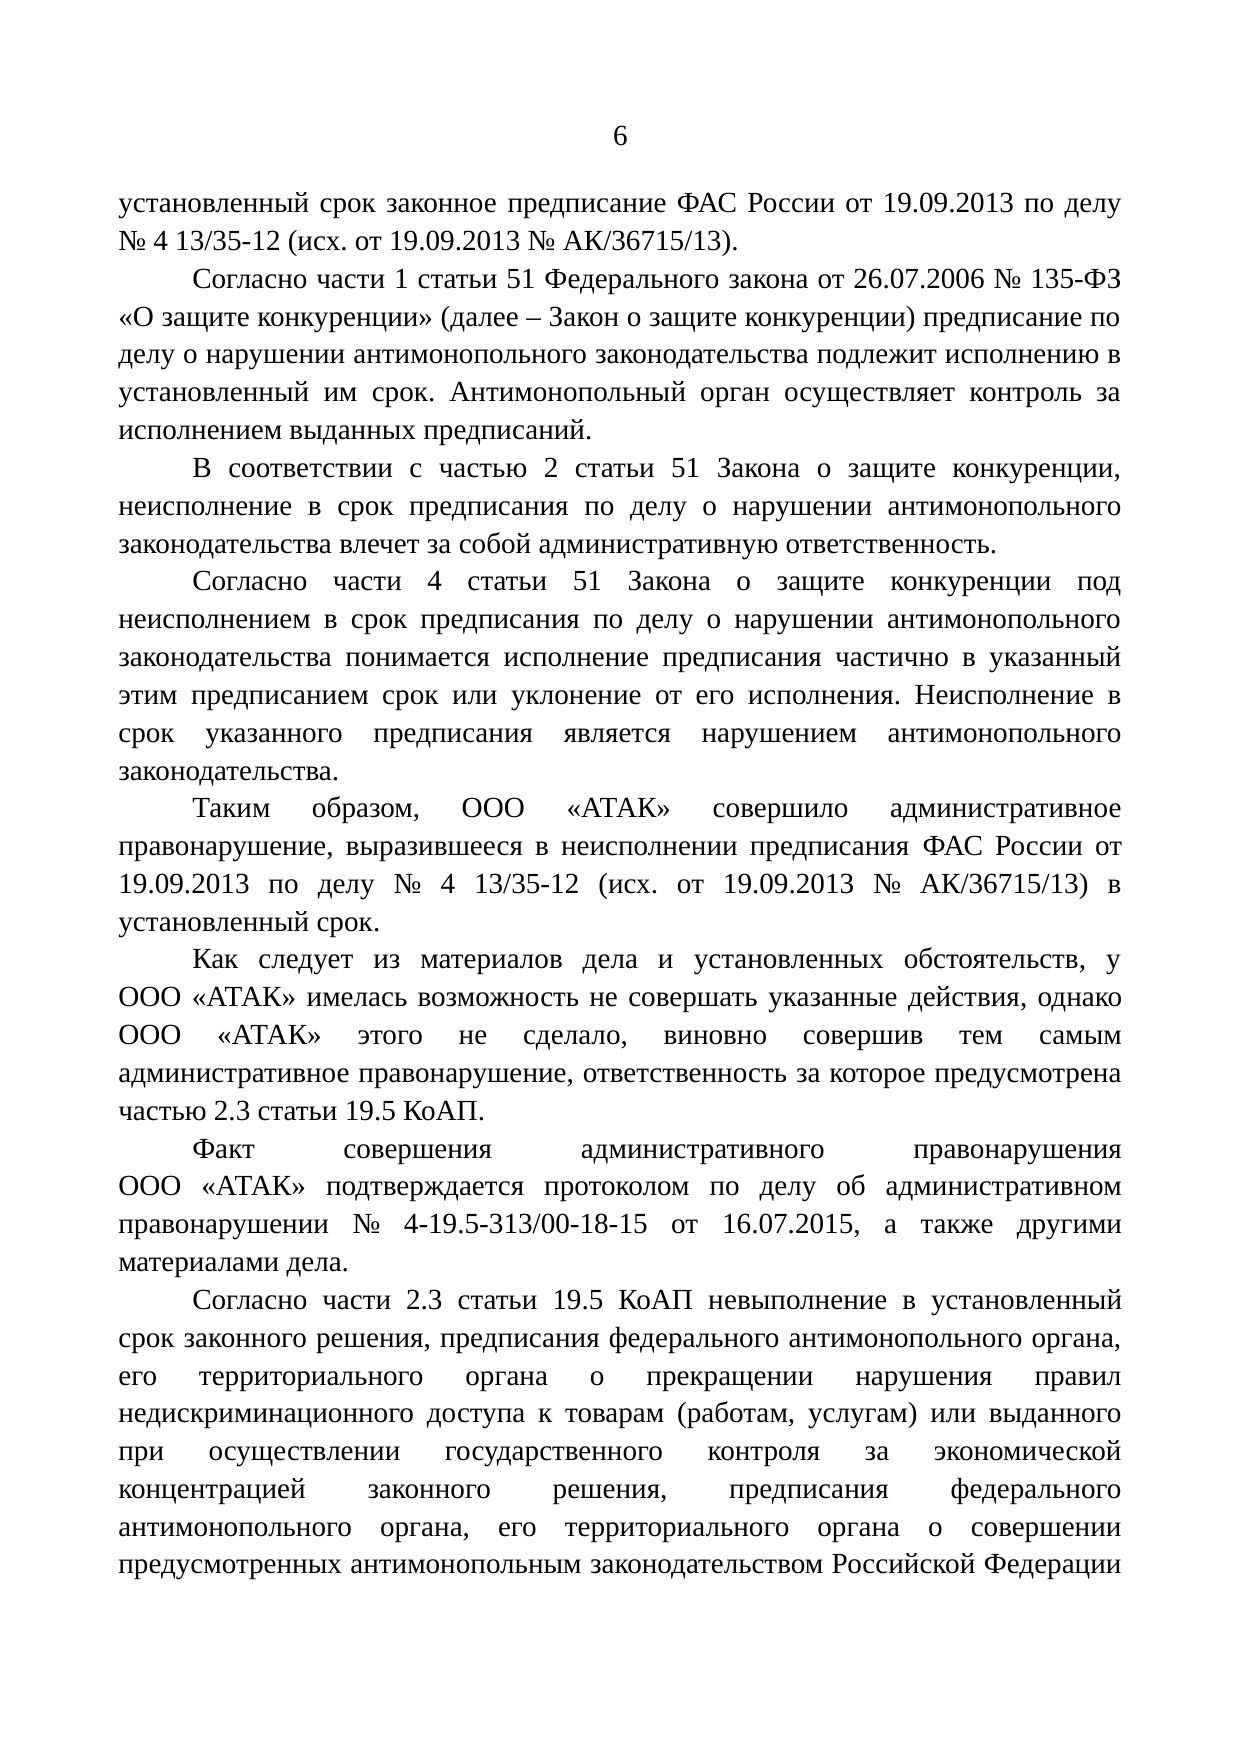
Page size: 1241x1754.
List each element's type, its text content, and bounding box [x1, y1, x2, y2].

text Согласно части 1 статьи 51 Федерального закона от 26.07.2006 № 135-ФЗ «О защите конкуренции» (далее – Закон о защите конкуренции) предписание по делу о нарушении антимонопольного законодательства подлежит исполнению в установленный им срок. Антимонопольный орган осуществляет контроль за исполнением выданных предписаний. [118, 257, 1122, 446]
text В соответствии с частью 2 статьи 51 Закона о защите конкуренции, неисполнение в срок предписания по делу о нарушении антимонопольного законодательства влечет за собой административную ответственность. [118, 446, 1122, 559]
text Согласно части 4 статьи 51 Закона о защите конкуренции под неисполнением в срок предписания по делу о нарушении антимонопольного законодательства понимается исполнение предписания частично в указанный этим предписанием срок или уклонение от его исполнения. Неисполнение в срок указанного предписания является нарушением антимонопольного законодательства. [118, 559, 1122, 786]
text установленный срок законное предписание ФАС России от 19.09.2013 по делу № 4 13/35-12 (исх. от 19.09.2013 № АК/36715/13). [118, 181, 1122, 257]
text Как следует из материалов дела и установленных обстоятельств, у ООО «АТАК» имелась возможность не совершать указанные действия, однако ООО «АТАК» этого не сделало, виновно совершив тем самым административное правонарушение, ответственность за которое предусмотрена частью 2.3 статьи 19.5 КоАП. [118, 937, 1122, 1126]
text Согласно части 2.3 статьи 19.5 КоАП невыполнение в установленный срок законного решения, предписания федерального антимонопольного органа, его территориального органа о прекращении нарушения правил недискриминационного доступа к товарам (работам, услугам) или выданного при осуществлении государственного контроля за экономической концентрацией законного решения, предписания федерального антимонопольного органа, его территориального органа о совершении предусмотренных антимонопольным законодательством Российской Федерации [118, 1278, 1122, 1580]
text Таким образом, ООО «АТАК» совершило административное правонарушение, выразившееся в неисполнении предписания ФАС России от 19.09.2013 по делу № 4 13/35-12 (исх. от 19.09.2013 № АК/36715/13) в установленный срок. [118, 786, 1122, 937]
text Факт совершения административного правонарушения ООО «АТАК» подтверждается протоколом по делу об административном правонарушении № 4-19.5-313/00-18-15 от 16.07.2015, а также другими материалами дела. [118, 1126, 1122, 1278]
